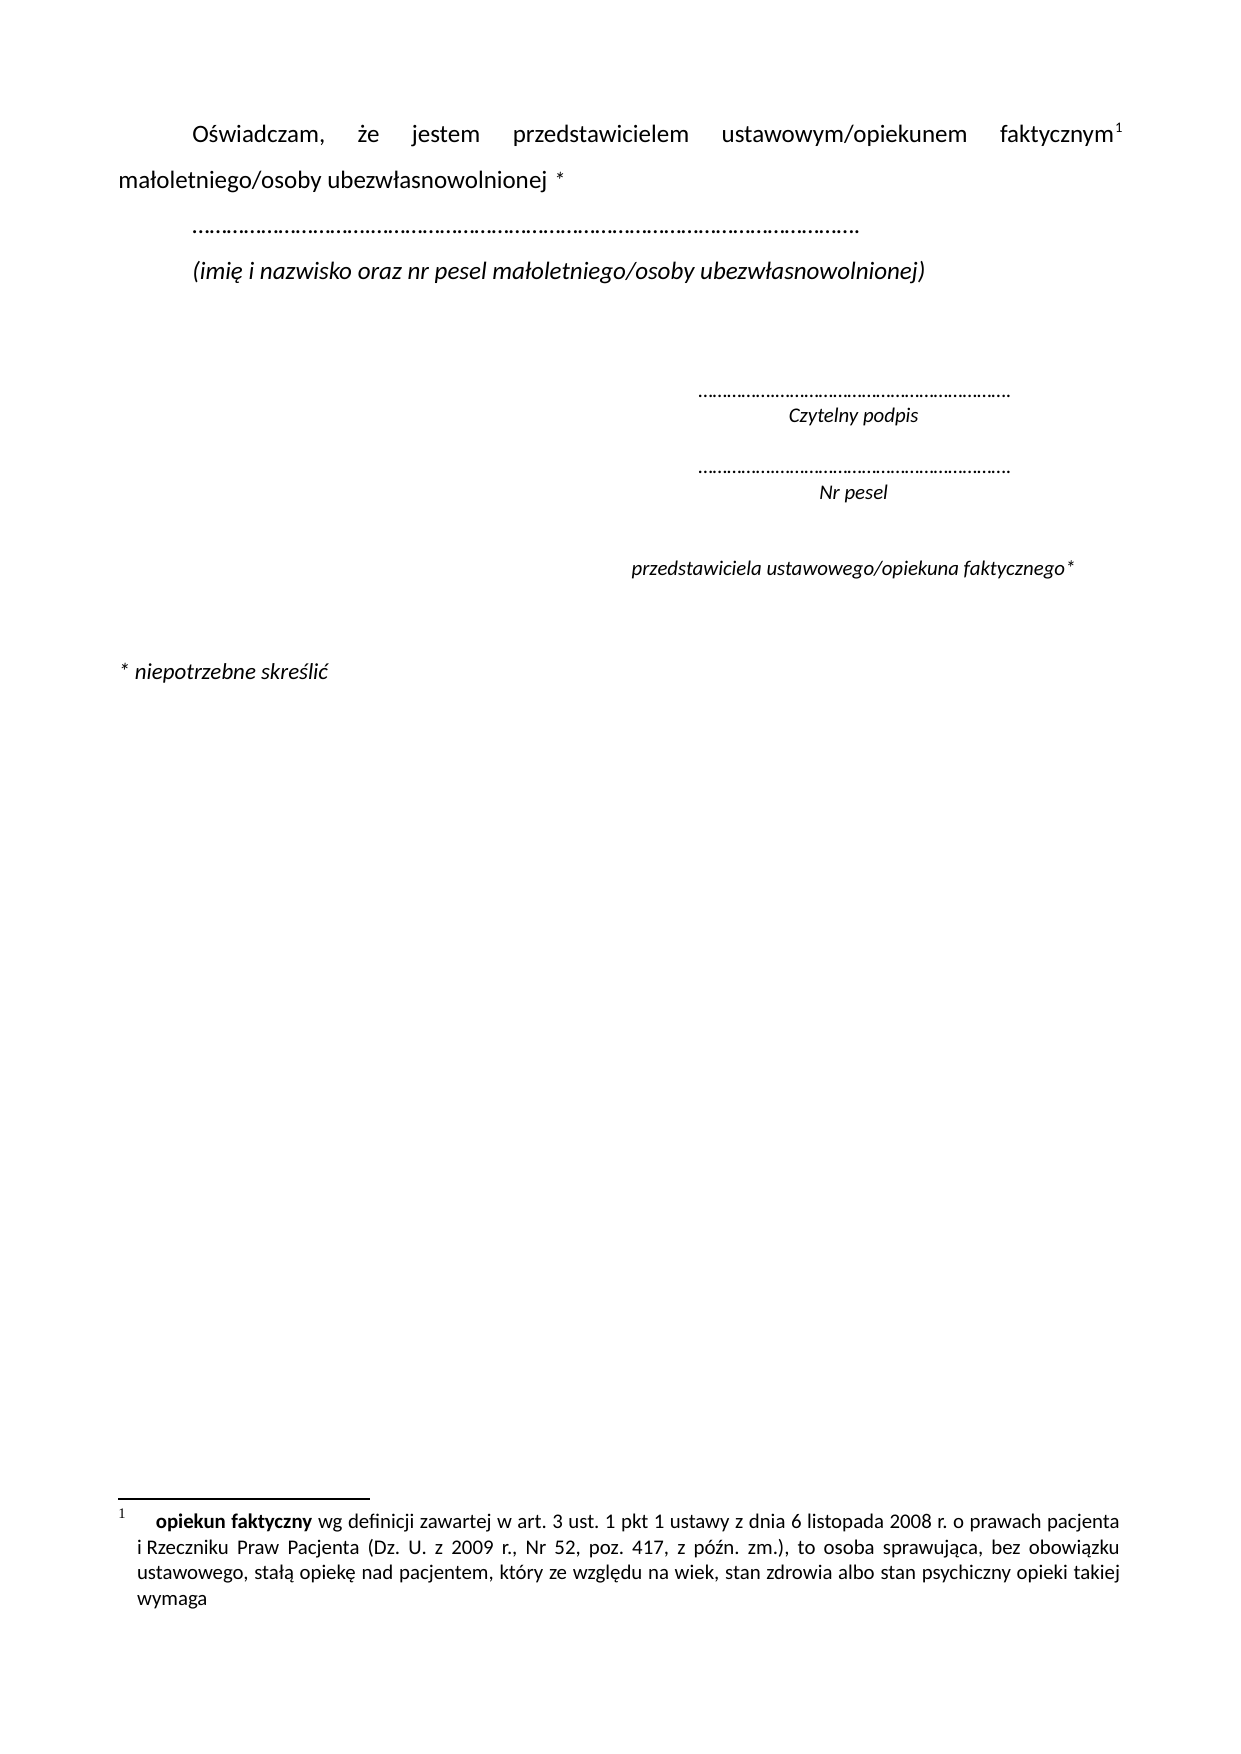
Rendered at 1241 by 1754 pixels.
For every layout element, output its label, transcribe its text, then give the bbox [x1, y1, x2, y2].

text …………….…………………………………………. [118, 453, 1122, 479]
text Nr pesel [118, 479, 1122, 504]
text …………….…………………………………………. [118, 377, 1122, 403]
text (imię i nazwisko oraz nr pesel małoletniego/osoby ubezwłasnowolnionej) [118, 255, 1122, 286]
text ………………………….…………………………………………………………………………. [118, 209, 1122, 240]
text przedstawiciela ustawowego/opiekuna faktycznego* [118, 555, 1122, 581]
text Czytelny podpis [118, 403, 1122, 428]
text opiekun faktyczny wg definicji zawartej w art. 3 ust. 1 pkt 1 ustawy z dnia 6 listopada 2008 r. o prawach pacjenta i Rzeczniku Praw Pacjenta (Dz. U. z 2009 r., Nr 52, poz. 417, z późn. zm.), to osoba sprawująca, bez obowiązku ustawowego, stałą opiekę nad pacjentem, który ze względu na wiek, stan zdrowia albo stan psychiczny opieki takiej wymaga [118, 1505, 1122, 1610]
text Oświadczam, że jestem przedstawicielem ustawowym/opiekunem faktycznym małoletniego/osoby ubezwłasnowolnionej * [118, 118, 1122, 194]
text * niepotrzebne skreślić [118, 657, 1122, 685]
